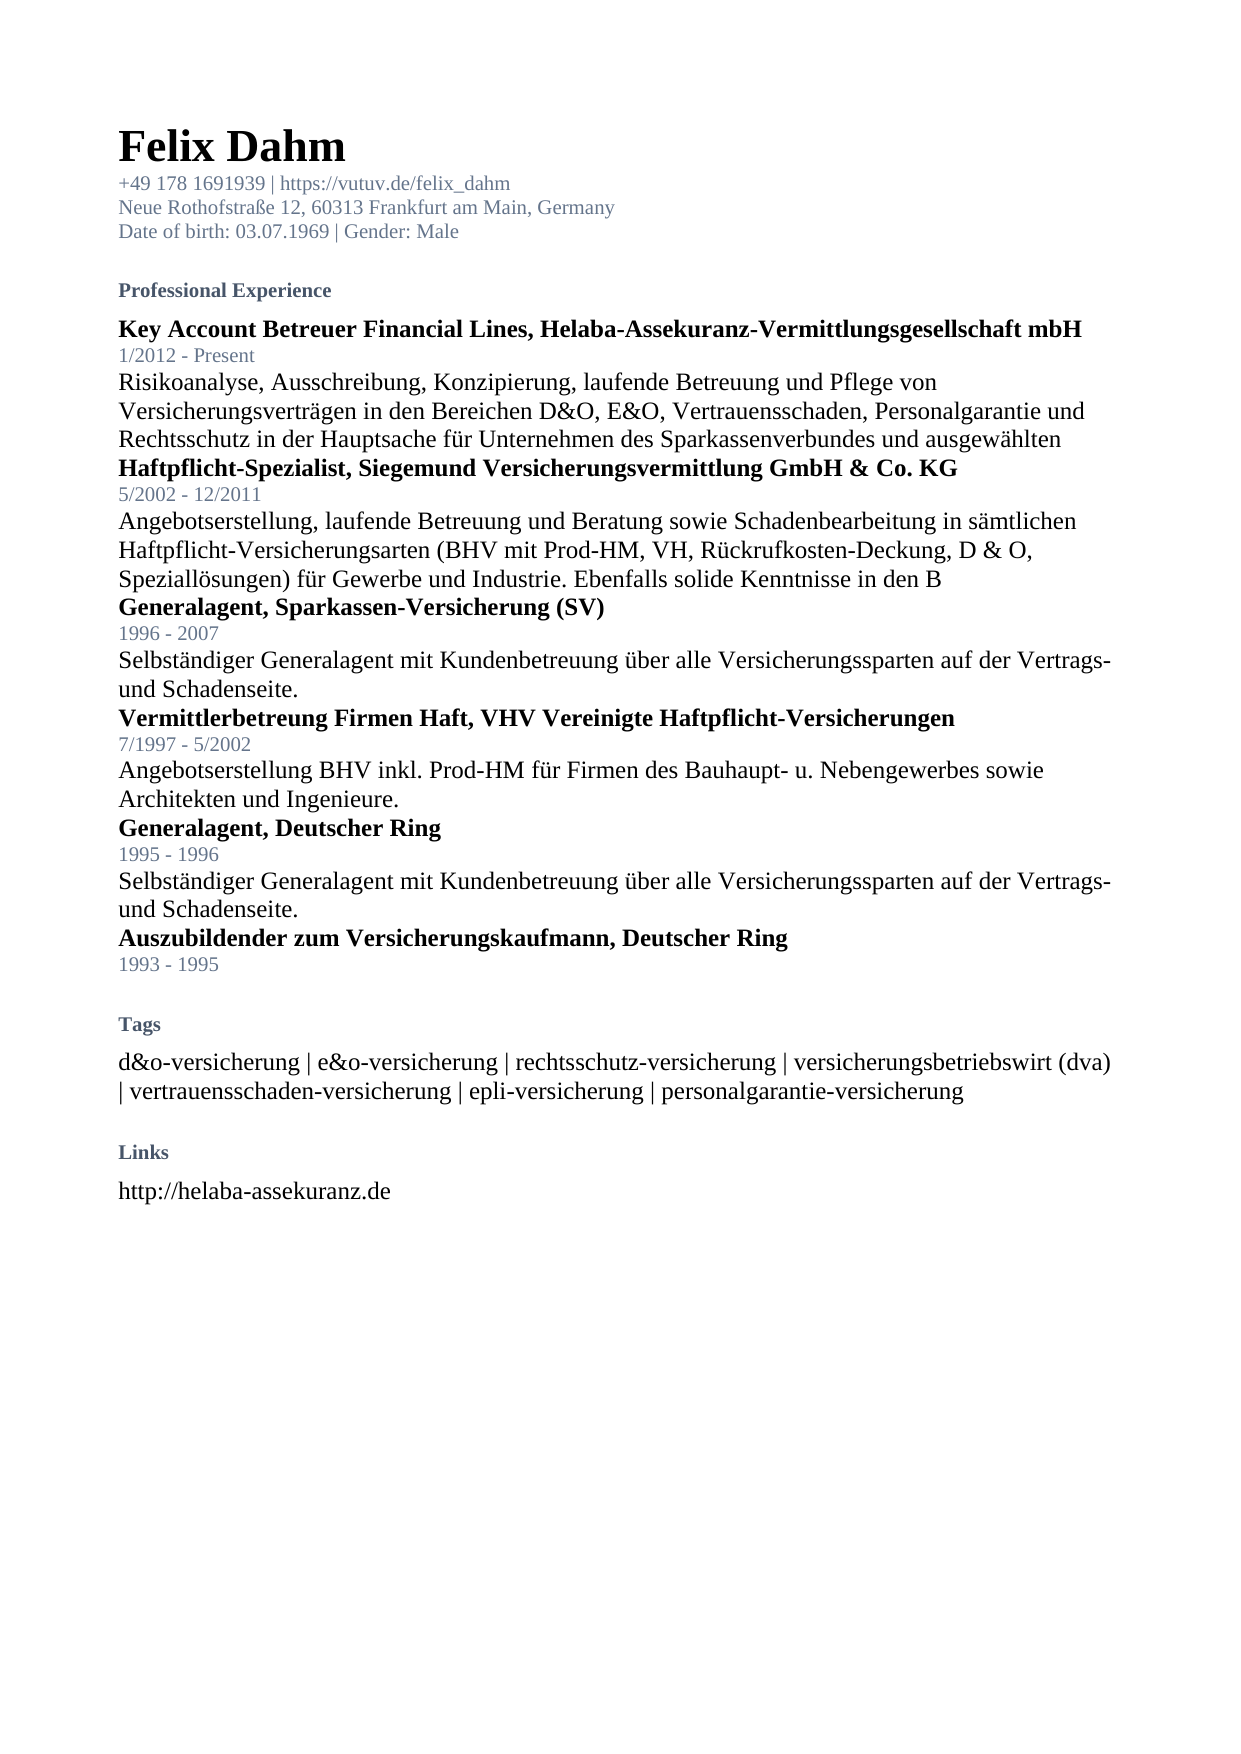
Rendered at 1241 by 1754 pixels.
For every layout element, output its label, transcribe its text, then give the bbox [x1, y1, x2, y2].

text Key Account Betreuer Financial Lines, Helaba-Assekuranz-Vermittlungsgesellschaft mbH [118, 314, 1122, 343]
text Selbständiger Generalagent mit Kundenbetreuung über alle Versicherungssparten auf der Vertrags- und Schadenseite. [118, 866, 1122, 923]
subtitle Links [118, 1140, 1122, 1164]
text 7/1997 - 5/2002 [118, 731, 1122, 756]
text 5/2002 - 12/2011 [118, 482, 1122, 506]
text Haftpflicht-Spezialist, Siegemund Versicherungsvermittlung GmbH & Co. KG [118, 453, 1122, 482]
text 1996 - 2007 [118, 621, 1122, 645]
text Date of birth: 03.07.1969 | Gender: Male [118, 219, 1122, 243]
text Risikoanalyse, Ausschreibung, Konzipierung, laufende Betreuung und Pflege von Versicherungsverträgen in den Bereichen D&O, E&O, Vertrauensschaden, Personalgarantie und Rechtsschutz in der Hauptsache für Unternehmen des Sparkassenverbundes und ausgewählten [118, 367, 1122, 453]
subtitle Tags [118, 1012, 1122, 1036]
text Selbständiger Generalagent mit Kundenbetreuung über alle Versicherungssparten auf der Vertrags- und Schadenseite. [118, 645, 1122, 703]
text Angebotserstellung, laufende Betreuung und Beratung sowie Schadenbearbeitung in sämtlichen Haftpflicht-Versicherungsarten (BHV mit Prod-HM, VH, Rückrufkosten-Deckung, D & O, Speziallösungen) für Gewerbe und Industrie. Ebenfalls solide Kenntnisse in den B [118, 506, 1122, 592]
text http://helaba-assekuranz.de [118, 1176, 1122, 1205]
text Angebotserstellung BHV inkl. Prod-HM für Firmen des Bauhaupt- u. Nebengewerbes sowie Architekten und Ingenieure. [118, 756, 1122, 813]
text 1993 - 1995 [118, 952, 1122, 976]
text Vermittlerbetreung Firmen Haft, VHV Vereinigte Haftpflicht-Versicherungen [118, 703, 1122, 731]
text Generalagent, Deutscher Ring [118, 813, 1122, 842]
text 1/2012 - Present [118, 343, 1122, 367]
text +49 178 1691939 | https://vutuv.de/felix_dahm [118, 171, 1122, 195]
text Neue Rothofstraße 12, 60313 Frankfurt am Main, Germany [118, 195, 1122, 219]
text 1995 - 1996 [118, 842, 1122, 866]
text Generalagent, Sparkassen-Versicherung (SV) [118, 592, 1122, 621]
subtitle Professional Experience [118, 278, 1122, 302]
text d&o-versicherung | e&o-versicherung | rechtsschutz-versicherung | versicherungsbetriebswirt (dva) | vertrauensschaden-versicherung | epli-versicherung | personalgarantie-versicherung [118, 1047, 1122, 1105]
title Felix Dahm [118, 118, 1122, 171]
text Auszubildender zum Versicherungskaufmann, Deutscher Ring [118, 923, 1122, 952]
